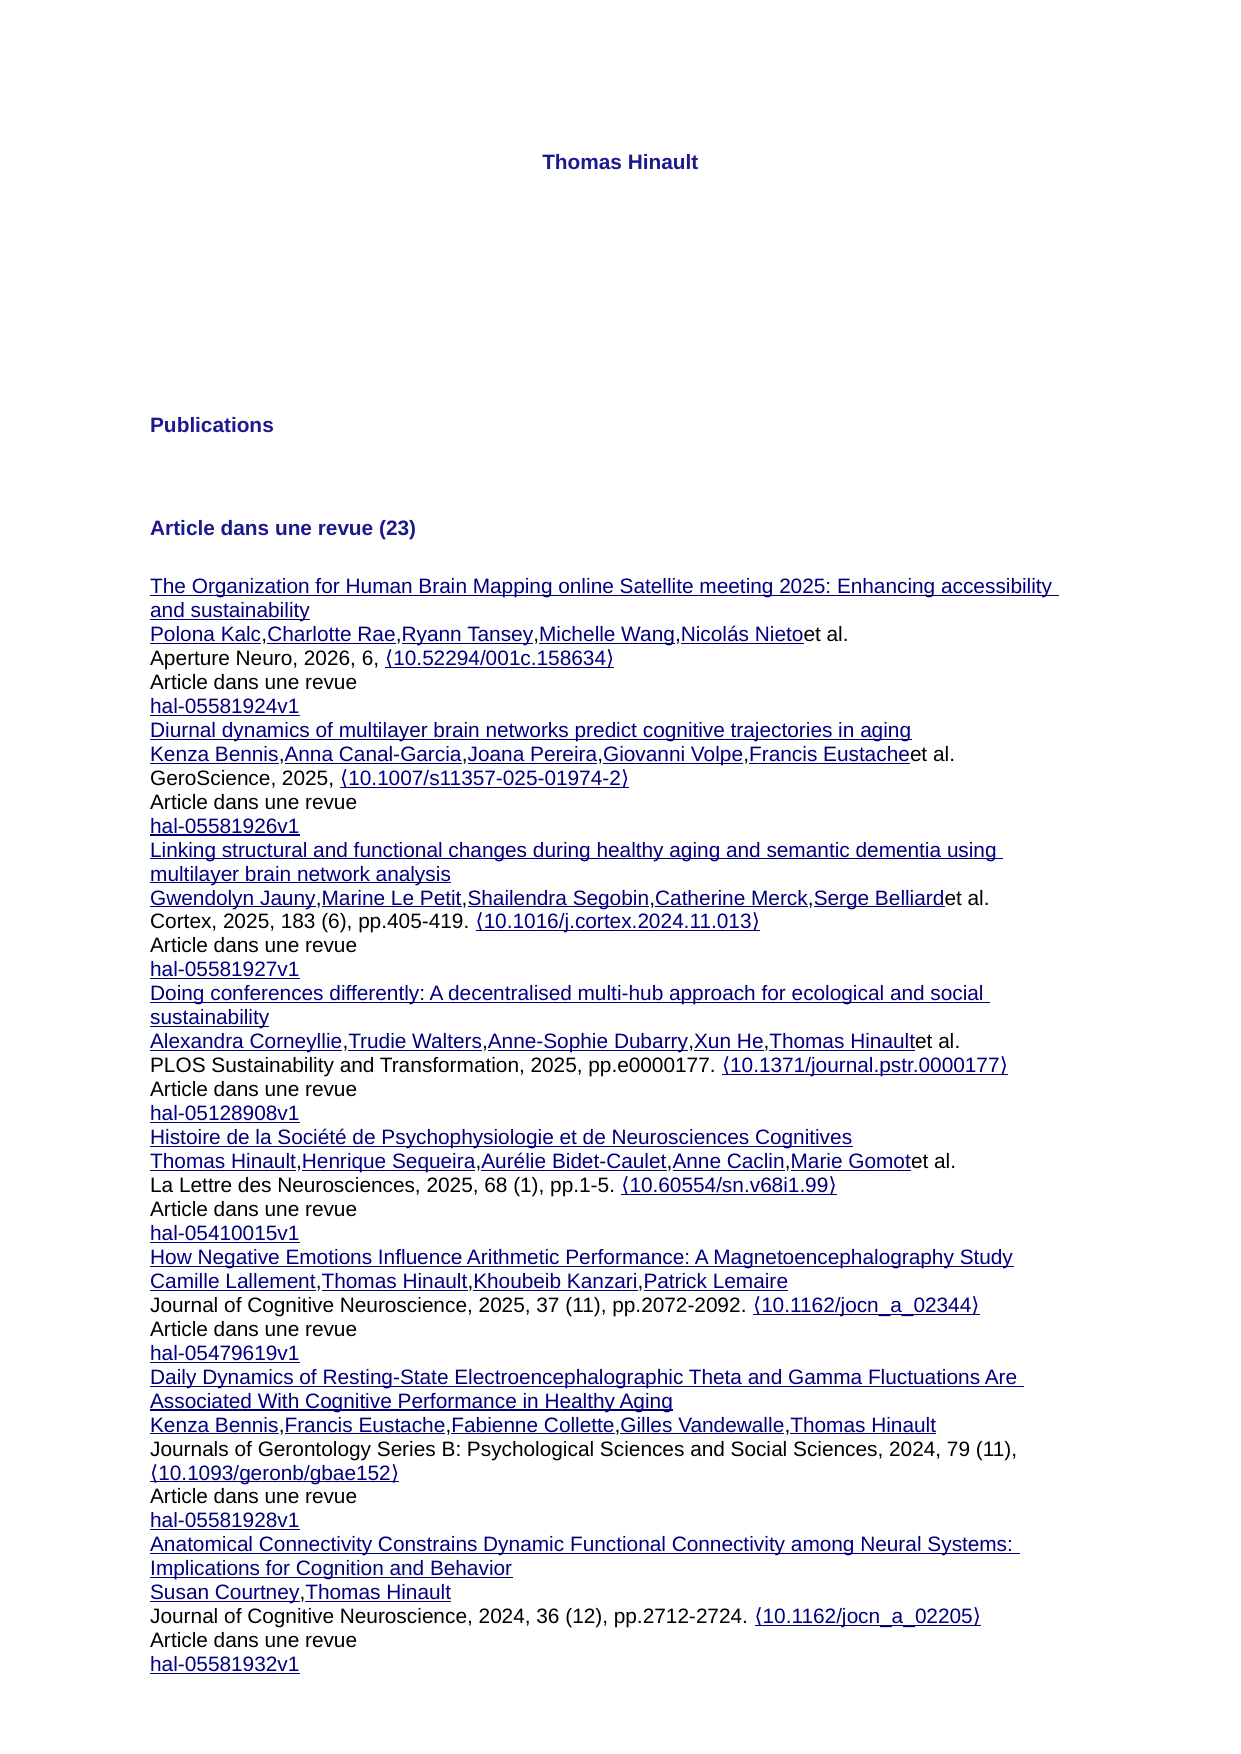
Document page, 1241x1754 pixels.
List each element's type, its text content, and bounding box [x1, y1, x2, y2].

subtitle Article dans une revue (23) [150, 516, 1090, 539]
table_cell Anatomical Connectivity Constrains Dynamic Functional Connectivity among Neural Systems: Implications for Cognition and Behavior Susan Courtney,Thomas Hinault Journal of Cognitive Neuroscience, 2024, 36 (12), pp.2712-2724. ⟨10.1162/jocn_a_02205⟩ Article dans une revue hal-05581932v1 [150, 1532, 1090, 1676]
table_cell Doing conferences differently: A decentralised multi-hub approach for ecological and social sustainability Alexandra Corneyllie,Trudie Walters,Anne-Sophie Dubarry,Xun He,Thomas Hinaultet al. PLOS Sustainability and Transformation, 2025, pp.e0000177. ⟨10.1371/journal.pstr.0000177⟩ Article dans une revue hal-05128908v1 [150, 981, 1090, 1125]
subtitle Publications [150, 412, 1090, 436]
table_header The Organization for Human Brain Mapping online Satellite meeting 2025: Enhancing accessibility and sustainability Polona Kalc,Charlotte Rae,Ryann Tansey,Michelle Wang,Nicolás Nietoet al. Aperture Neuro, 2026, 6, ⟨10.52294/001c.158634⟩ Article dans une revue hal-05581924v1 [150, 574, 1090, 718]
table_cell Daily Dynamics of Resting-State Electroencephalographic Theta and Gamma Fluctuations Are Associated With Cognitive Performance in Healthy Aging Kenza Bennis,Francis Eustache,Fabienne Collette,Gilles Vandewalle,Thomas Hinault Journals of Gerontology Series B: Psychological Sciences and Social Sciences, 2024, 79 (11), ⟨10.1093/geronb/gbae152⟩ Article dans une revue hal-05581928v1 [150, 1365, 1090, 1532]
table_cell Linking structural and functional changes during healthy aging and semantic dementia using multilayer brain network analysis Gwendolyn Jauny,Marine Le Petit,Shailendra Segobin,Catherine Merck,Serge Belliardet al. Cortex, 2025, 183 (6), pp.405-419. ⟨10.1016/j.cortex.2024.11.013⟩ Article dans une revue hal-05581927v1 [150, 838, 1090, 981]
table_cell How Negative Emotions Influence Arithmetic Performance: A Magnetoencephalography Study Camille Lallement,Thomas Hinault,Khoubeib Kanzari,Patrick Lemaire Journal of Cognitive Neuroscience, 2025, 37 (11), pp.2072-2092. ⟨10.1162/jocn_a_02344⟩ Article dans une revue hal-05479619v1 [150, 1245, 1090, 1364]
subtitle Thomas Hinault [150, 150, 1090, 174]
table_cell Diurnal dynamics of multilayer brain networks predict cognitive trajectories in aging Kenza Bennis,Anna Canal-Garcia,Joana Pereira,Giovanni Volpe,Francis Eustacheet al. GeroScience, 2025, ⟨10.1007/s11357-025-01974-2⟩ Article dans une revue hal-05581926v1 [150, 718, 1090, 837]
table_cell Histoire de la Société de Psychophysiologie et de Neurosciences Cognitives Thomas Hinault,Henrique Sequeira,Aurélie Bidet-Caulet,Anne Caclin,Marie Gomotet al. La Lettre des Neurosciences, 2025, 68 (1), pp.1-5. ⟨10.60554/sn.v68i1.99⟩ Article dans une revue hal-05410015v1 [150, 1125, 1090, 1245]
